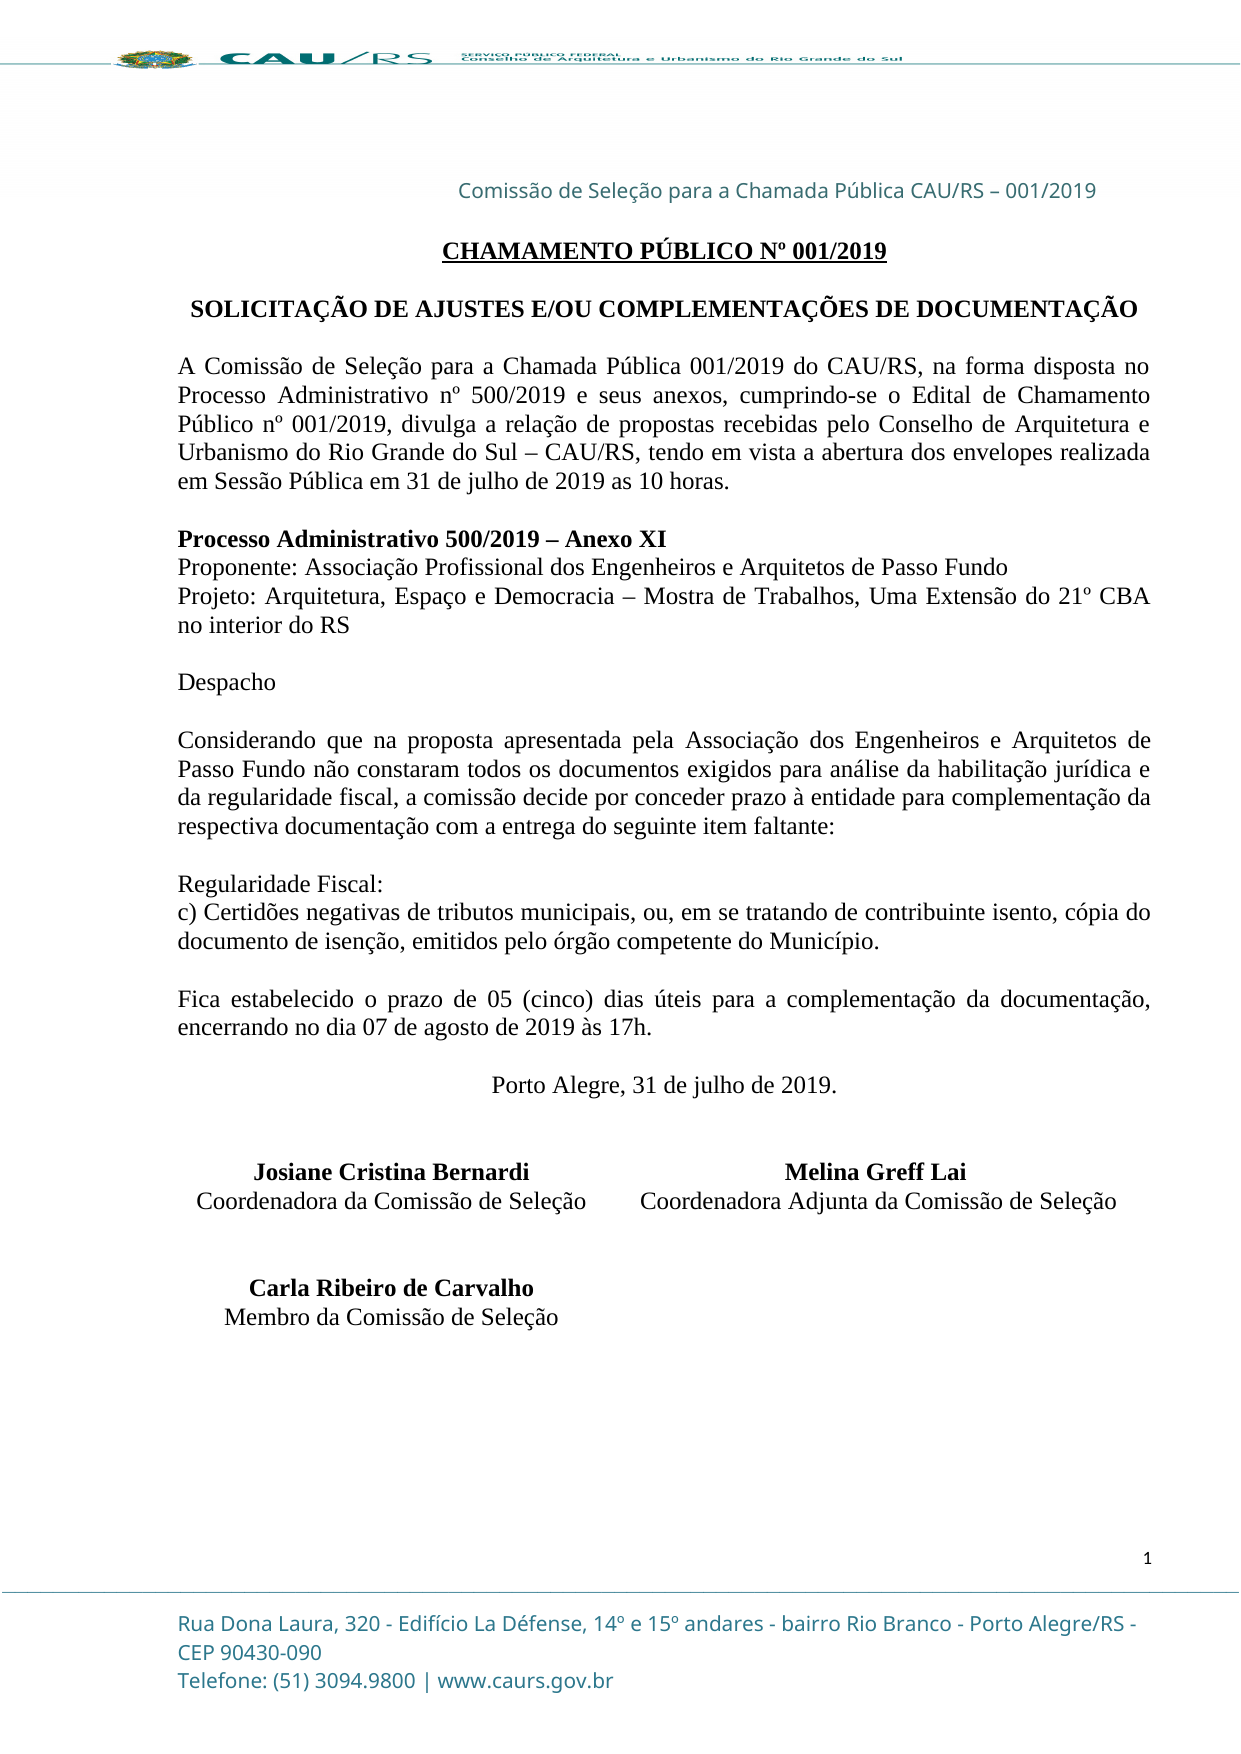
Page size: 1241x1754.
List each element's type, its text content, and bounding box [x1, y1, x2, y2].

text Fica estabelecido o prazo de 05 (cinco) dias úteis para a complementação da documentação, encerrando no dia 07 de agosto de 2019 às 17h. [177, 984, 1152, 1041]
text Processo Administrativo 500/2019 – Anexo XI [177, 524, 1152, 552]
table_header Josiane Cristina Bernardi Coordenadora da Comissão de Seleção [178, 1129, 604, 1215]
table_cell [606, 1216, 1151, 1331]
text A Comissão de Seleção para a Chamada Pública 001/2019 do CAU/RS, na forma disposta no Processo Administrativo nº 500/2019 e seus anexos, cumprindo-se o Edital de Chamamento Público nº 001/2019, divulga a relação de propostas recebidas pelo Conselho de Arquitetura e Urbanismo do Rio Grande do Sul – CAU/RS, tendo em vista a abertura dos envelopes realizada em Sessão Pública em 31 de julho de 2019 as 10 horas. [177, 351, 1152, 495]
text Regularidade Fiscal: [177, 869, 1152, 897]
text CHAMAMENTO PÚBLICO Nº 001/2019 [177, 236, 1152, 265]
text c) Certidões negativas de tributos municipais, ou, em se tratando de contribuinte isento, cópia do documento de isenção, emitidos pelo órgão competente do Município. [177, 897, 1152, 955]
text Considerando que na proposta apresentada pela Associação dos Engenheiros e Arquitetos de Passo Fundo não constaram todos os documentos exigidos para análise da habilitação jurídica e da regularidade fiscal, a comissão decide por conceder prazo à entidade para complementação da respectiva documentação com a entrega do seguinte item faltante: [177, 725, 1152, 840]
text Porto Alegre, 31 de julho de 2019. [177, 1070, 1152, 1099]
text Projeto: Arquitetura, Espaço e Democracia – Mostra de Trabalhos, Uma Extensão do 21º CBA no interior do RS [177, 581, 1152, 639]
text SOLICITAÇÃO DE AJUSTES E/OU COMPLEMENTAÇÕES DE DOCUMENTAÇÃO [177, 294, 1152, 322]
text Despacho [177, 667, 1152, 696]
table_header Melina Greff Lai Coordenadora Adjunta da Comissão de Seleção [606, 1129, 1151, 1215]
text Proponente: Associação Profissional dos Engenheiros e Arquitetos de Passo Fundo [177, 552, 1152, 581]
table_cell Carla Ribeiro de Carvalho Membro da Comissão de Seleção [178, 1216, 604, 1331]
